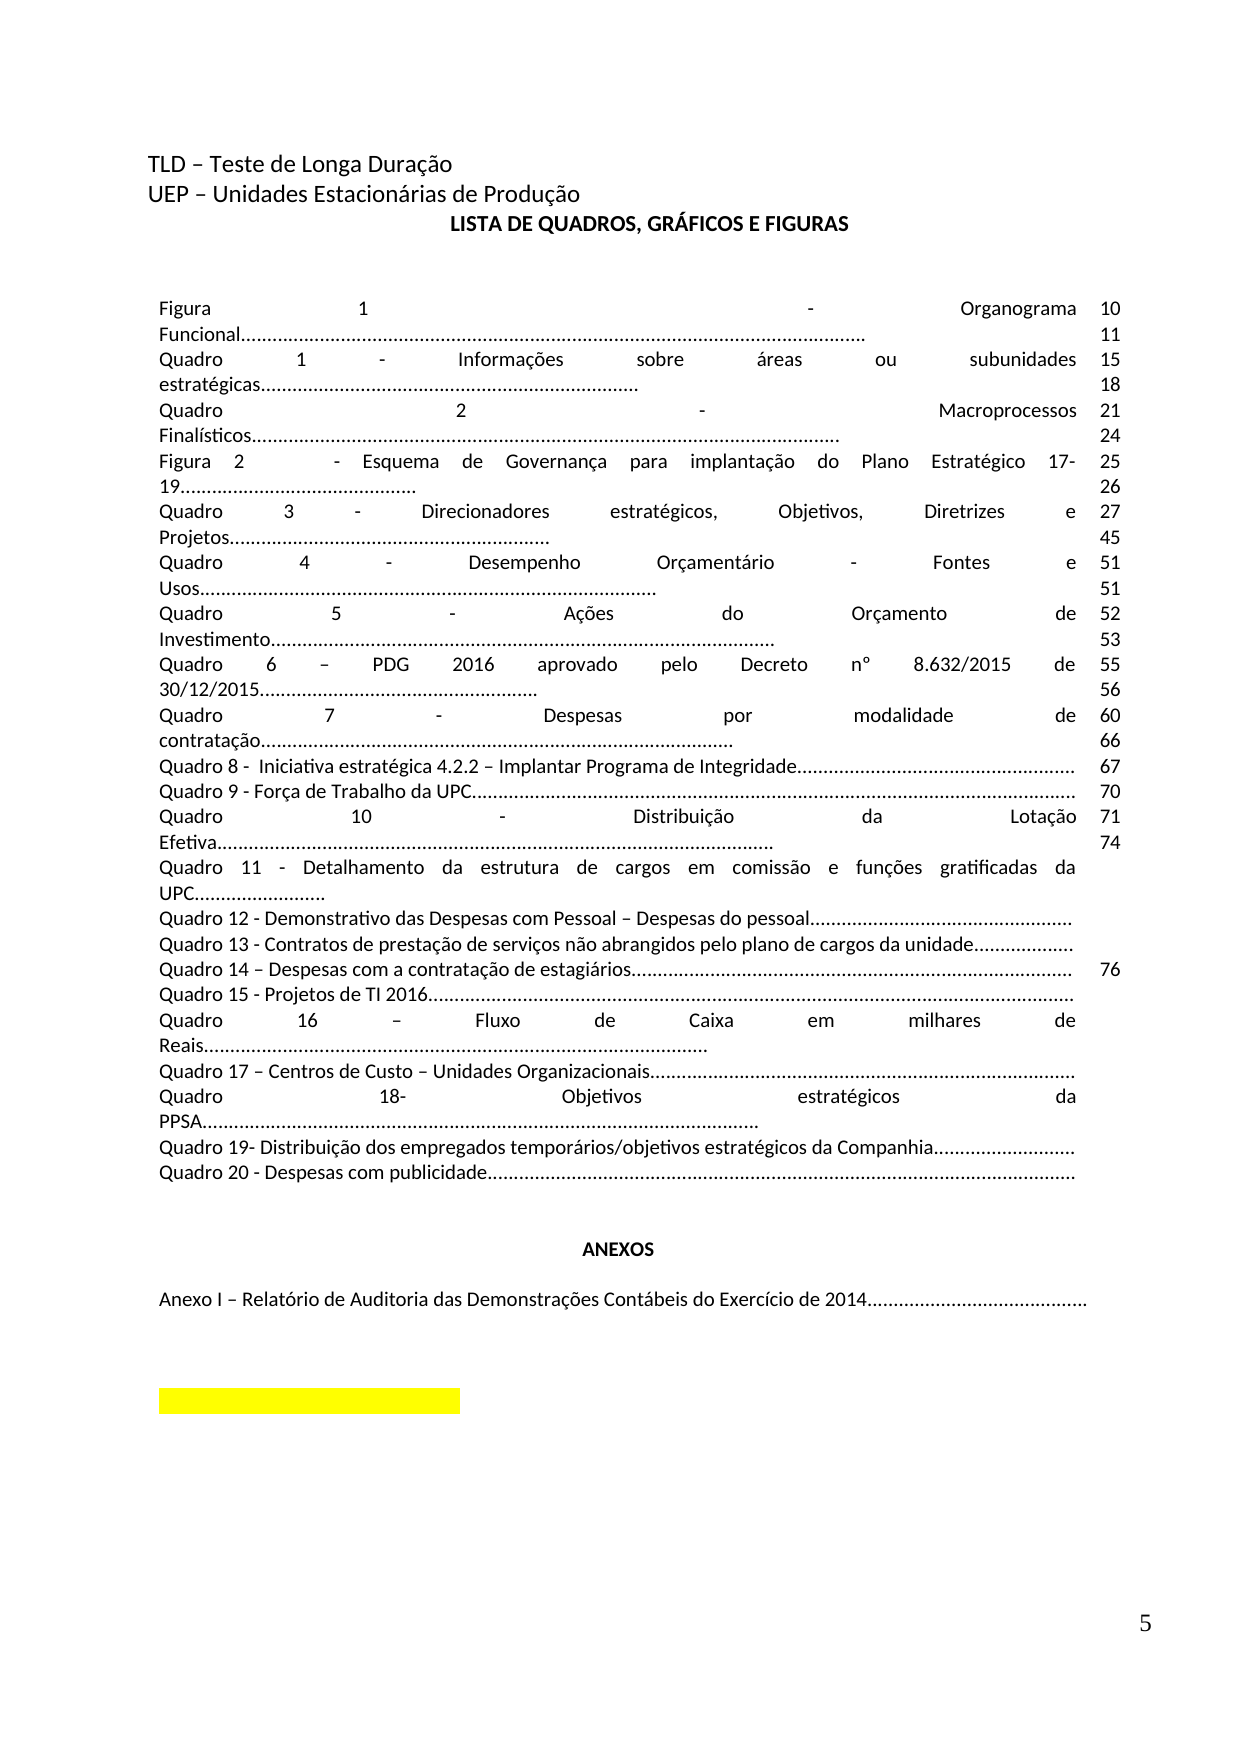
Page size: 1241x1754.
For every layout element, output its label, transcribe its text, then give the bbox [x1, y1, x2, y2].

table_header 10 11 15 18 21 24 25 26 27 45 51 51 52 53 55 56 60 66 67 70 71 74 76 [1088, 295, 1240, 1414]
table_cell [1088, 1414, 1240, 1439]
text UEP – Unidades Estacionárias de Produção [148, 178, 1152, 209]
text Lista de Quadros, GRÁFICOS E FIGURAS [148, 209, 1152, 237]
table_header Figura 1 - Organograma Funcional....................................................................................................................... Quadro 1 - Informações sobre áreas ou subunidades estratégicas........................................................................ Quadro 2 - Macroprocessos Finalísticos................................................................................................................ Figura 2 - Esquema de Governança para implantação do Plano Estratégico 17-19............................................. Quadro 3 - Direcionadores estratégicos, Objetivos, Diretrizes e Projetos............................................................. Quadro 4 - Desempenho Orçamentário - Fontes e Usos....................................................................................... Quadro 5 - Ações do Orçamento de Investimento................................................................................................ Quadro 6 – PDG 2016 aprovado pelo Decreto nº 8.632/2015 de 30/12/2015..................................................... Quadro 7 - Despesas por modalidade de contratação.......................................................................................... Quadro 8 - Iniciativa estratégica 4.2.2 – Implantar Programa de Integridade..................................................... Quadro 9 - Força de Trabalho da UPC................................................................................................................... Quadro 10 - Distribuição da Lotação Efetiva.......................................................................................................... Quadro 11 - Detalhamento da estrutura de cargos em comissão e funções gratificadas da UPC......................... Quadro 12 - Demonstrativo das Despesas com Pessoal – Despesas do pessoal.................................................. Quadro 13 - Contratos de prestação de serviços não abrangidos pelo plano de cargos da unidade................... Quadro 14 – Despesas com a contratação de estagiários.................................................................................... Quadro 15 - Projetos de TI 2016........................................................................................................................... Quadro 16 – Fluxo de Caixa em milhares de Reais................................................................................................ Quadro 17 – Centros de Custo – Unidades Organizacionais................................................................................. Quadro 18- Objetivos estratégicos da PPSA.......................................................................................................... Quadro 19- Distribuição dos empregados temporários/objetivos estratégicos da Companhia........................... Quadro 20 - Despesas com publicidade................................................................................................................ ANEXOS Anexo I – Relatório de Auditoria das Demonstrações Contábeis do Exercício de 2014.......................................... [148, 295, 1088, 1414]
table_cell [148, 1414, 1088, 1439]
text TLD – Teste de Longa Duração [148, 148, 1152, 178]
